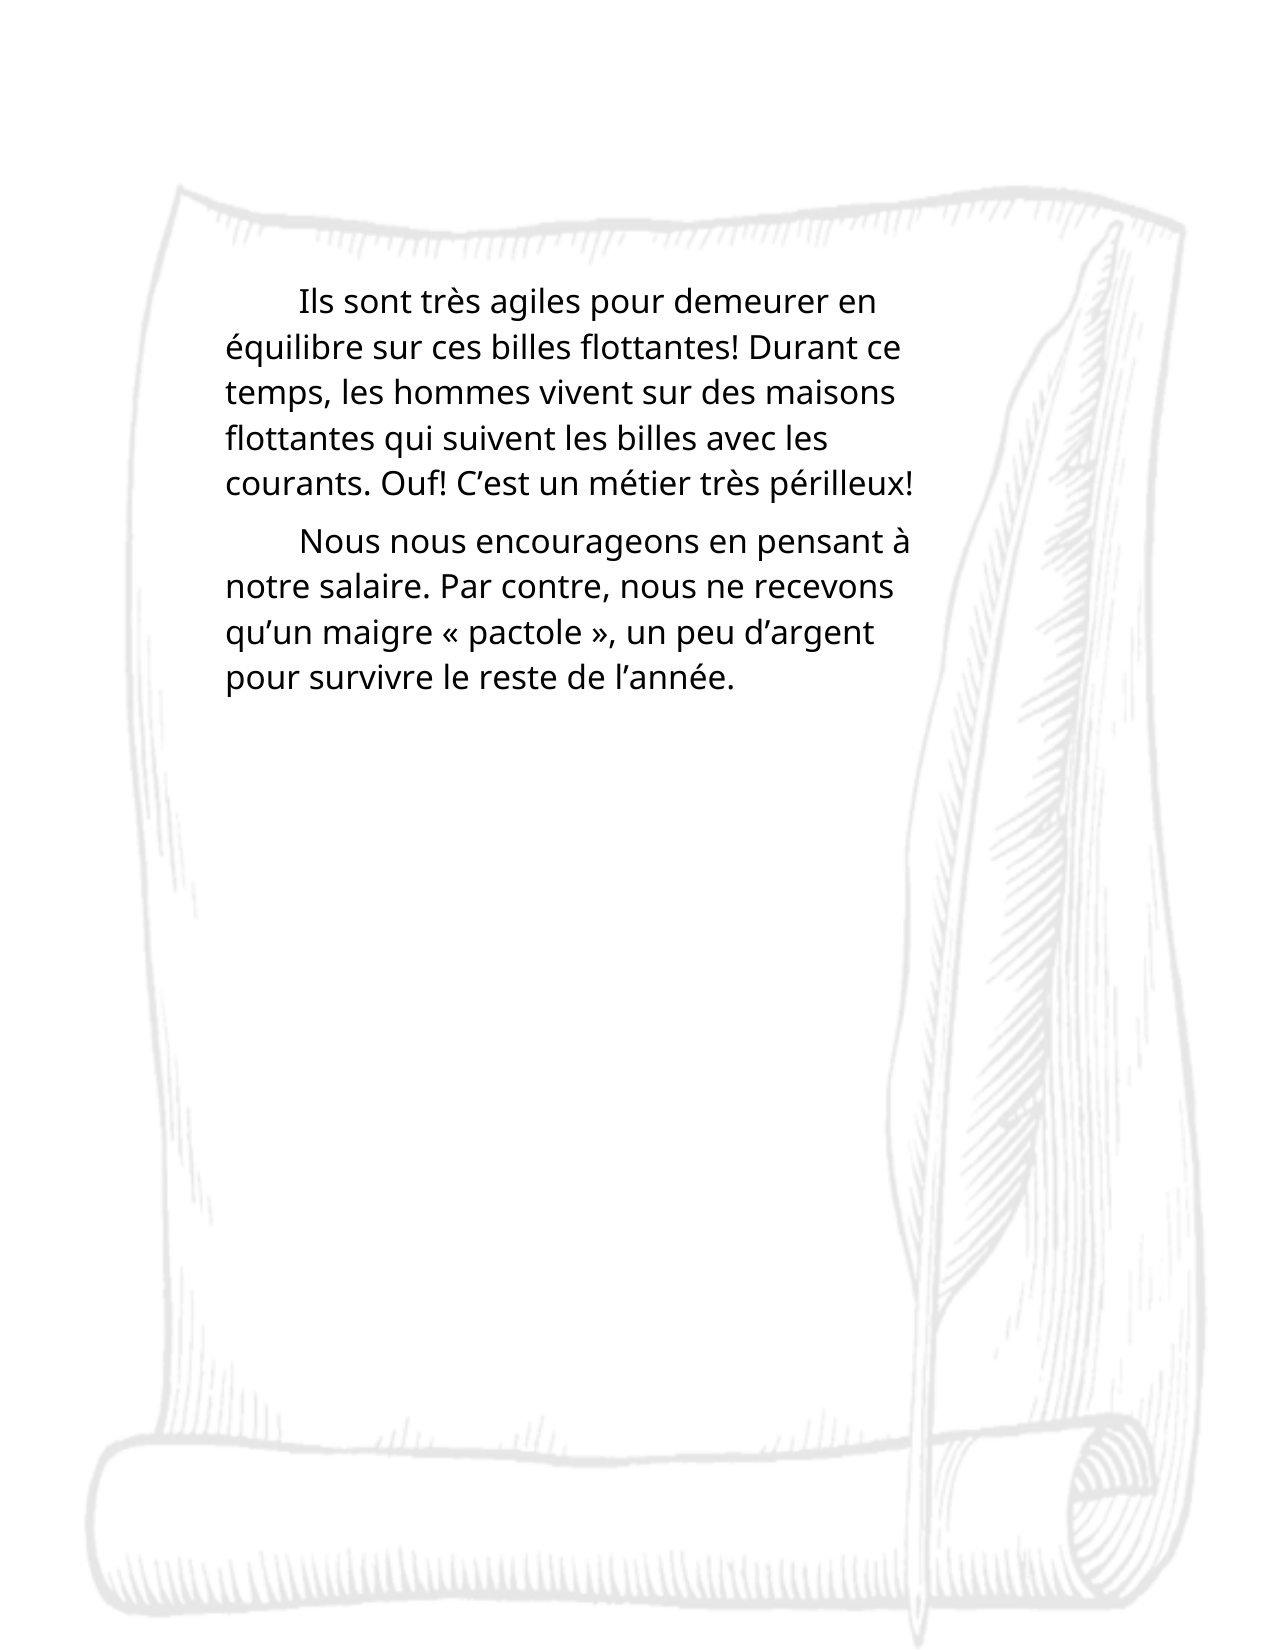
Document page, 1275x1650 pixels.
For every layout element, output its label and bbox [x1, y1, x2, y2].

picture [39, 151, 1256, 1649]
